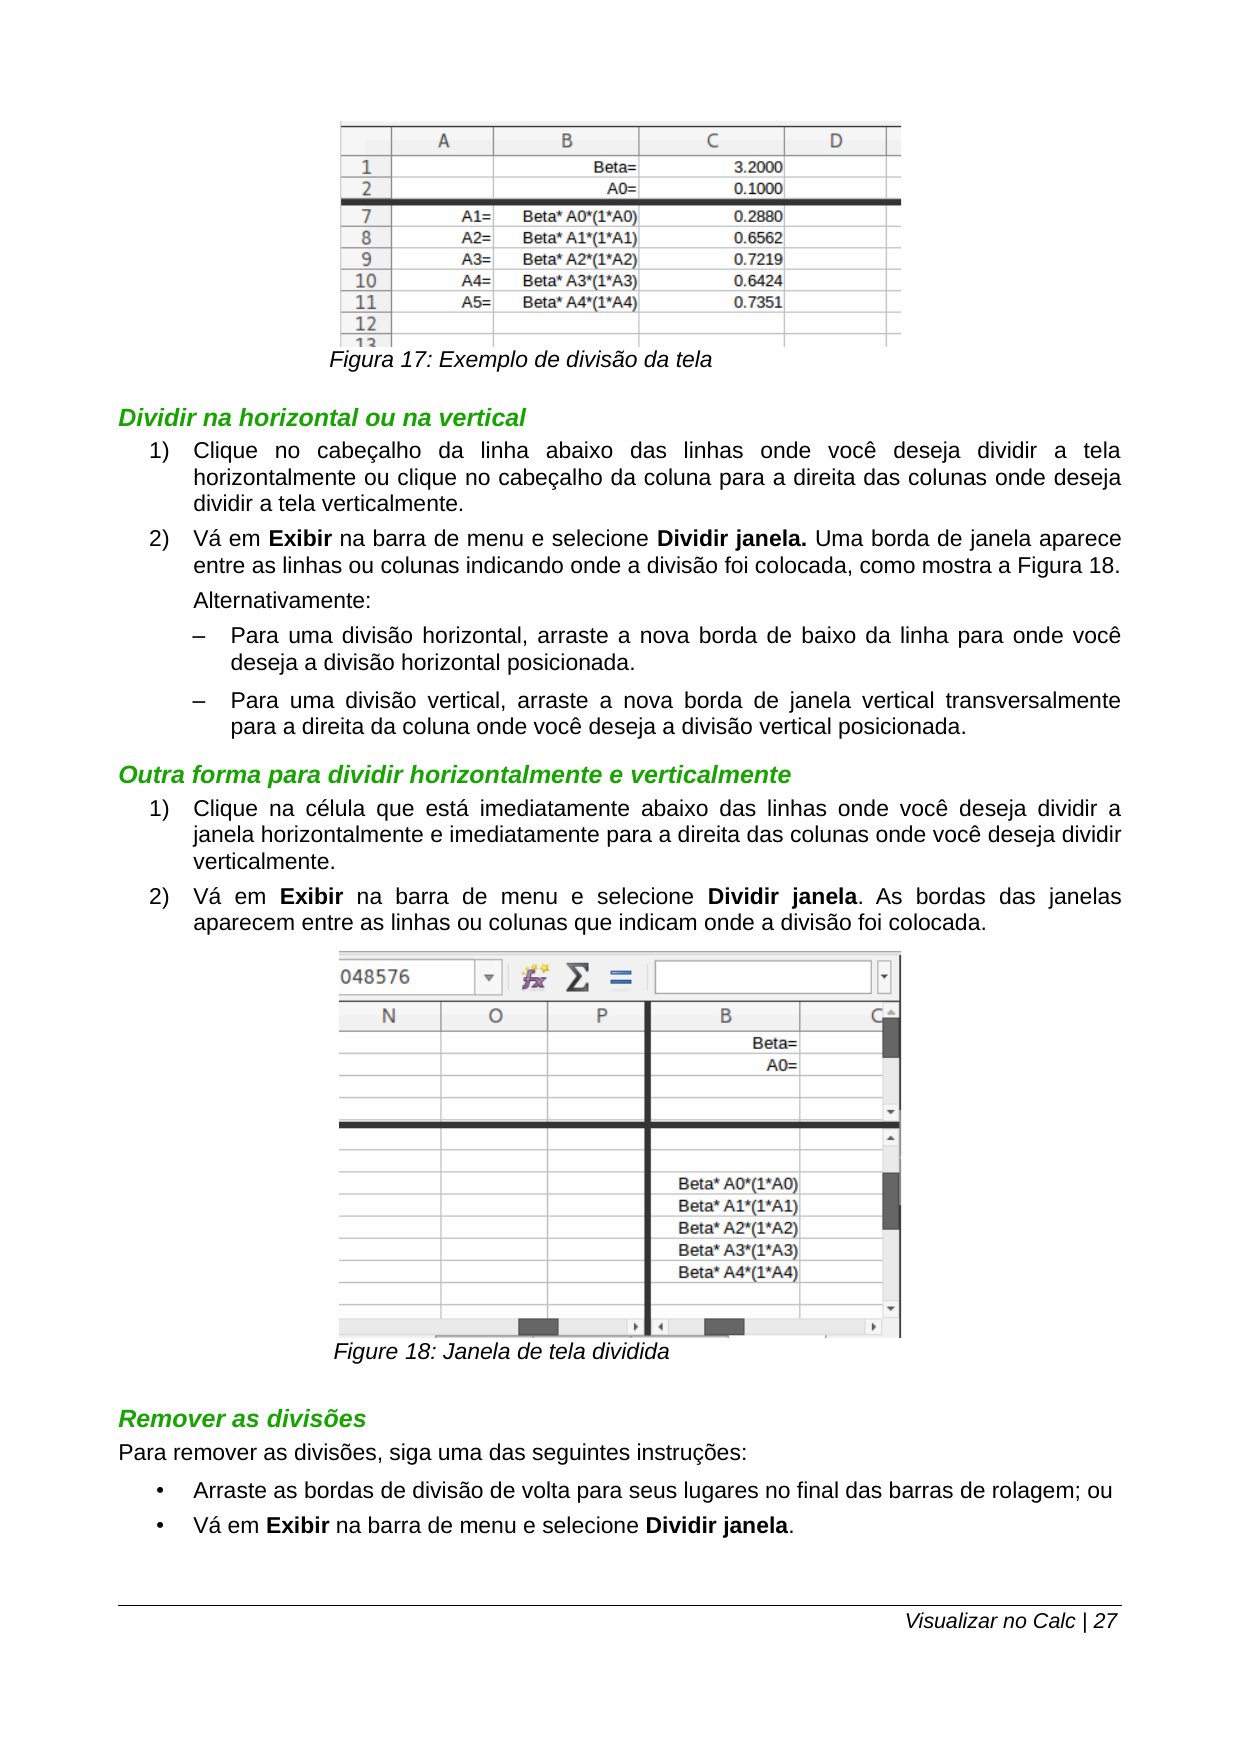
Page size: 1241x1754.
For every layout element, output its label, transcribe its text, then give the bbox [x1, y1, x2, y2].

picture [340, 121, 902, 347]
list Para remover as divisões, siga uma das seguintes instruções: [118, 1438, 1122, 1465]
text Figura 17: Exemplo de divisão da tela [329, 118, 911, 373]
list Vá em Exibir na barra de menu e selecione Dividir janela. As bordas das janelas aparecem entre as linhas ou colunas que indicam onde a divisão foi colocada. [169, 883, 1122, 936]
list Para uma divisão vertical, arraste a nova borda de janela vertical transversalmente para a direita da coluna onde você deseja a divisão vertical posicionada. [192, 687, 1122, 739]
list Clique na célula que está imediatamente abaixo das linhas onde você deseja dividir a janela horizontalmente e imediatamente para a direita das colunas onde você deseja dividir verticalmente. [169, 795, 1122, 874]
list Vá em Exibir na barra de menu e selecione Dividir janela. Uma borda de janela aparece entre as linhas ou colunas indicando onde a divisão foi colocada, como mostra a Figura 18. [169, 525, 1122, 578]
list Para uma divisão horizontal, arraste a nova borda de baixo da linha para onde você deseja a divisão horizontal posicionada. [192, 622, 1122, 675]
text Figure 18: Janela de tela dividida [333, 947, 907, 1364]
list Alternativamente: [169, 587, 1122, 613]
subtitle Outra forma para dividir horizontalmente e verticalmente [118, 760, 1122, 789]
list Clique no cabeçalho da linha abaixo das linhas onde você deseja dividir a tela horizontalmente ou clique no cabeçalho da coluna para a direita das colunas onde deseja dividir a tela verticalmente. [169, 437, 1122, 517]
subtitle Dividir na horizontal ou na vertical [118, 403, 1122, 432]
list Arraste as bordas de divisão de volta para seus lugares no final das barras de rolagem; ou [156, 1477, 1122, 1504]
picture [339, 951, 902, 1338]
list Vá em Exibir na barra de menu e selecione Dividir janela. [156, 1512, 1122, 1539]
subtitle Remover as divisões [118, 1404, 1122, 1432]
